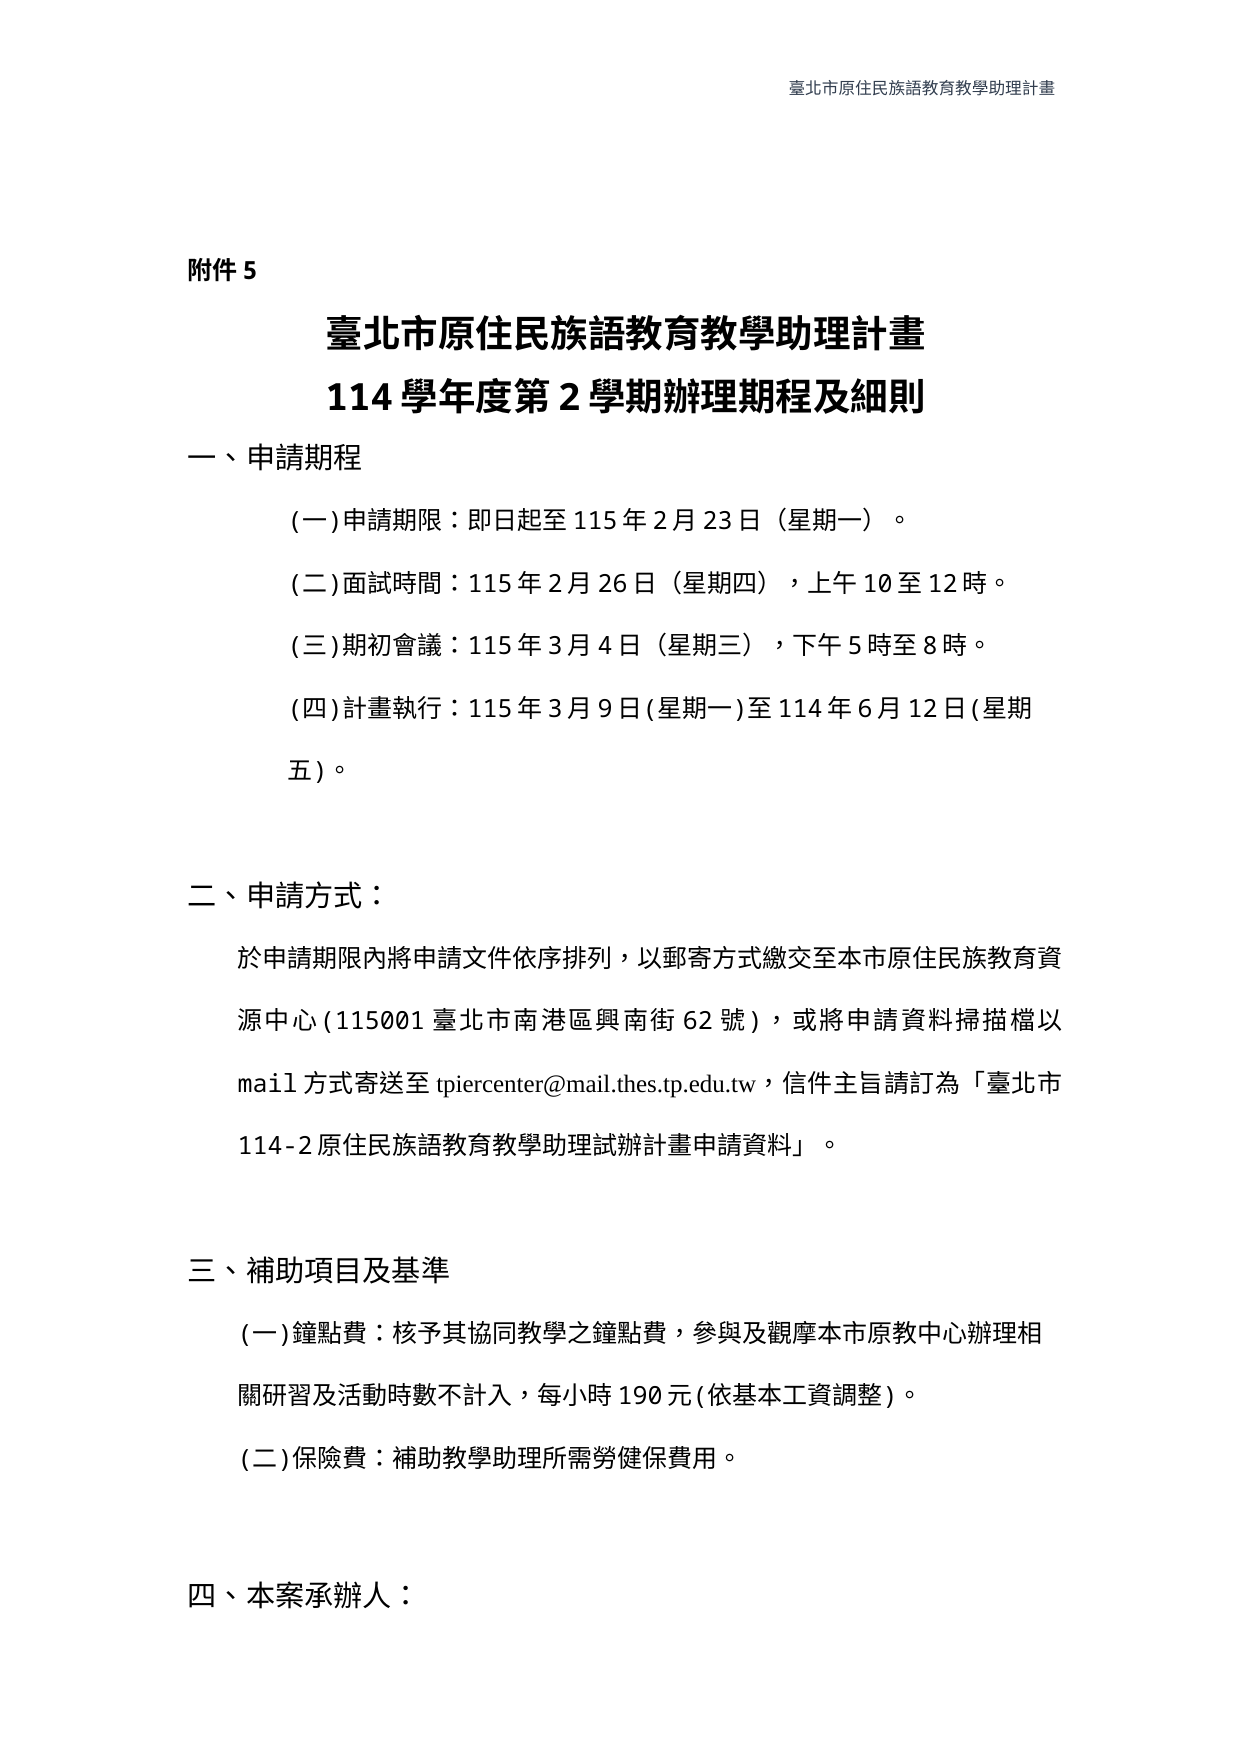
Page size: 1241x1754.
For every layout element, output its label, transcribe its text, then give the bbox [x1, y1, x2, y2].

text (一)鐘點費：核予其協同教學之鐘點費，參與及觀摩本市原教中心辦理相關研習及活動時數不計入，每小時190元(依基本工資調整)。 [237, 1289, 1063, 1414]
text 四、本案承辦人： [187, 1552, 1063, 1614]
text 一、申請期程 [187, 414, 1063, 477]
text 114學年度第2學期辦理期程及細則 [187, 352, 1063, 414]
text (四)計畫執行：115年3月9日(星期一)至114年6月12日(星期五)。 [287, 664, 1063, 789]
text 二、申請方式： [187, 852, 1063, 914]
text (三)期初會議：115年3月4日（星期三），下午5時至8時。 [287, 602, 1063, 664]
text (二)面試時間：115年2月26日（星期四），上午10至12時。 [287, 539, 1063, 602]
text 三、補助項目及基準 [187, 1227, 1063, 1289]
text 附件5 [187, 227, 1063, 289]
text 臺北市原住民族語教育教學助理計畫 [187, 289, 1063, 352]
text (一)申請期限：即日起至115年2月23日（星期一）。 [287, 477, 1063, 539]
text 於申請期限內將申請文件依序排列，以郵寄方式繳交至本市原住民族教育資源中心(115001臺北市南港區興南街62號)，或將申請資料掃描檔以mail方式寄送至tpiercenter@mail.thes.tp.edu.tw，信件主旨請訂為「臺北市114-2原住民族語教育教學助理試辦計畫申請資料」。 [237, 914, 1063, 1164]
text (二)保險費：補助教學助理所需勞健保費用。 [237, 1414, 1063, 1477]
